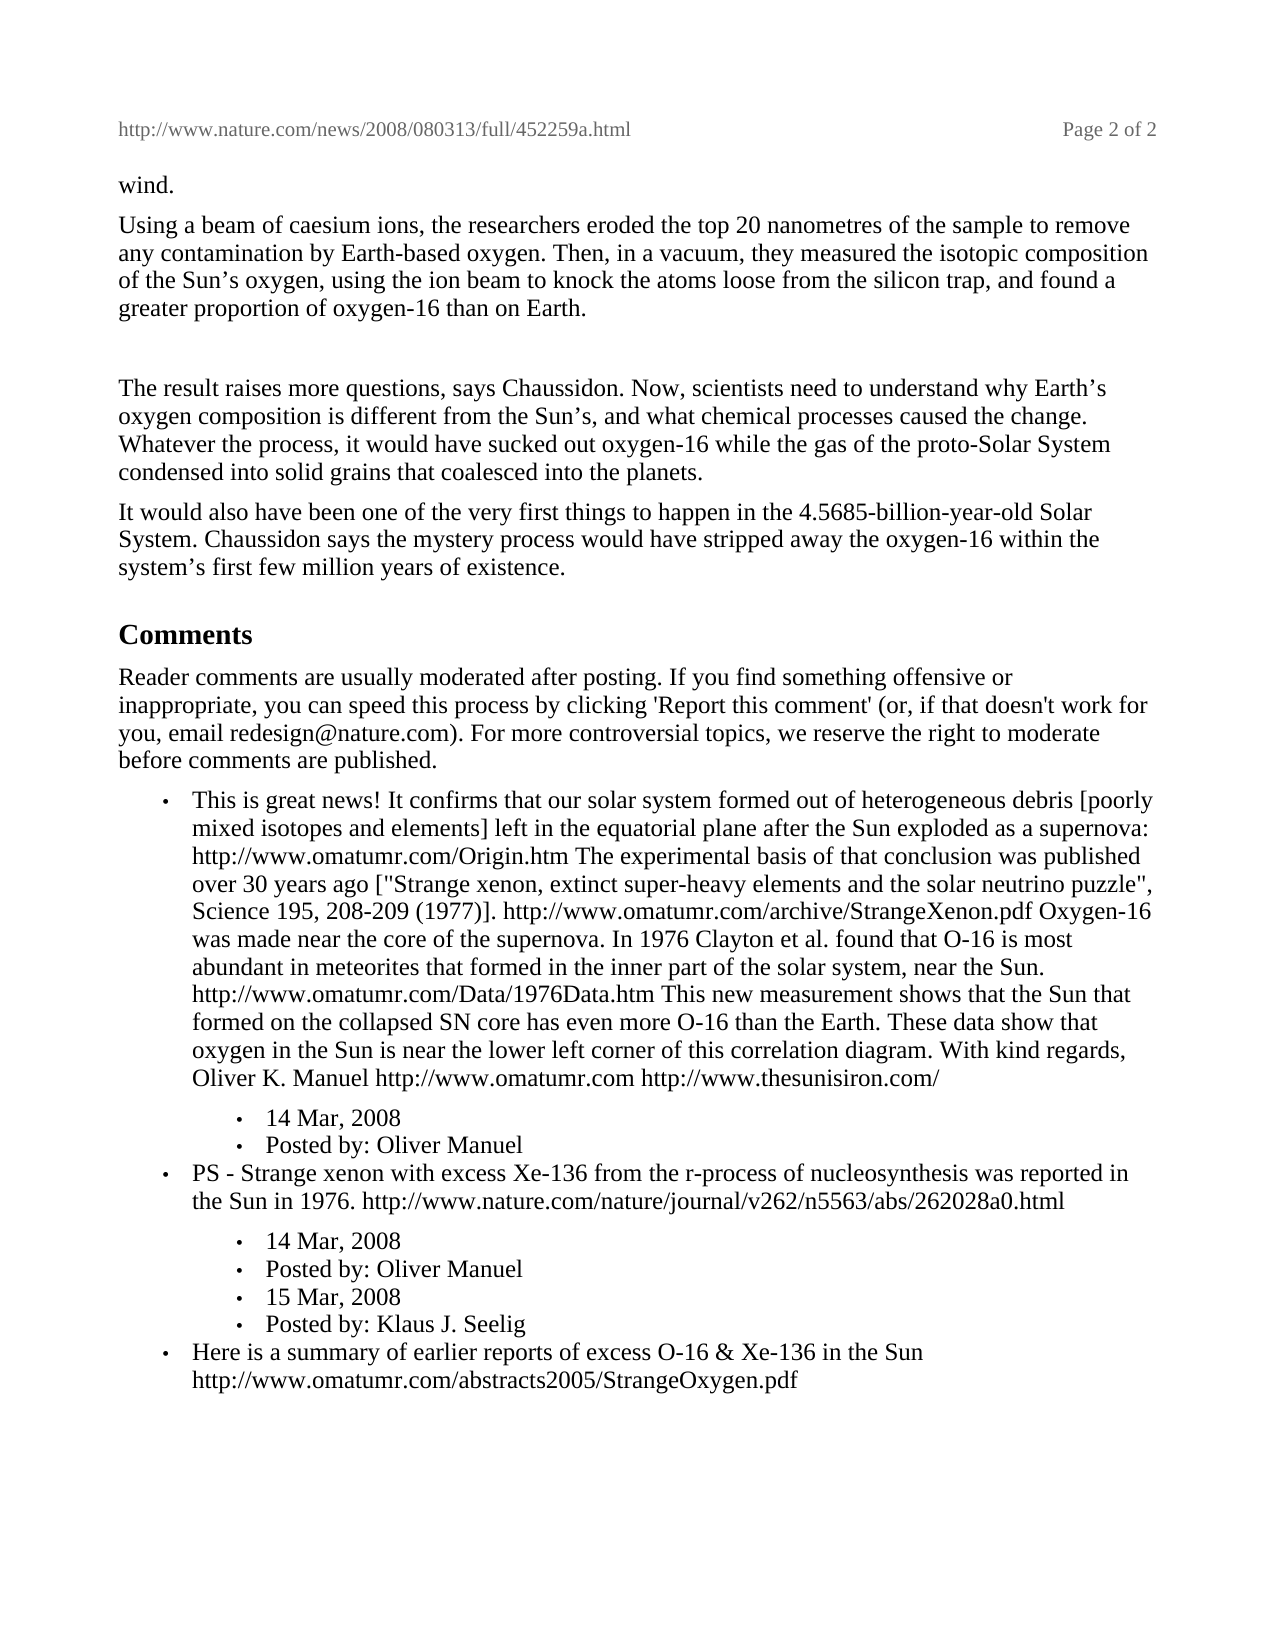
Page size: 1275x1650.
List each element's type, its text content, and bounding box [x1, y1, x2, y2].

text Reader comments are usually moderated after posting. If you find something offensive or inappropriate, you can speed this process by clicking 'Report this comment' (or, if that doesn't work for you, email redesign@nature.com). For more controversial topics, we reserve the right to moderate before comments are published. [118, 663, 1157, 774]
list Posted by: Oliver Manuel [236, 1255, 1157, 1283]
list Here is a summary of earlier reports of excess O-16 & Xe-136 in the Sun http://www.omatumr.com/abstracts2005/StrangeOxygen.pdf [162, 1338, 1157, 1393]
list 15 Mar, 2008 [236, 1283, 1157, 1310]
list 14 Mar, 2008 [236, 1104, 1157, 1132]
list Posted by: Oliver Manuel [236, 1132, 1157, 1159]
list PS - Strange xenon with excess Xe-136 from the r-process of nucleosynthesis was reported in the Sun in 1976. http://www.nature.com/nature/journal/v262/n5563/abs/262028a0.html [162, 1159, 1157, 1215]
text wind. [118, 171, 1157, 198]
list Posted by: Klaus J. Seelig [236, 1310, 1157, 1338]
text It would also have been one of the very first things to happen in the 4.5685-billion-year-old Solar System. Chaussidon says the mystery process would have stripped away the oxygen-16 within the system’s first few million years of existence. [118, 498, 1157, 581]
text The result raises more questions, says Chaussidon. Now, scientists need to understand why Earth’s oxygen composition is different from the Sun’s, and what chemical processes caused the change. Whatever the process, it would have sucked out oxygen-16 while the gas of the proto-Solar System condensed into solid grains that coalesced into the planets. [118, 374, 1157, 485]
list 14 Mar, 2008 [236, 1227, 1157, 1255]
text Using a beam of caesium ions, the researchers eroded the top 20 nanometres of the sample to remove any contamination by Earth-based oxygen. Then, in a vacuum, they measured the isotopic composition of the Sun’s oxygen, using the ion beam to knock the atoms loose from the silicon trap, and found a greater proportion of oxygen‑16 than on Earth. [118, 211, 1157, 322]
list This is great news! It confirms that our solar system formed out of heterogeneous debris [poorly mixed isotopes and elements] left in the equatorial plane after the Sun exploded as a supernova: http://www.omatumr.com/Origin.htm The experimental basis of that conclusion was published over 30 years ago ["Strange xenon, extinct super-heavy elements and the solar neutrino puzzle", Science 195, 208-209 (1977)]. http://www.omatumr.com/archive/StrangeXenon.pdf Oxygen-16 was made near the core of the supernova. In 1976 Clayton et al. found that O-16 is most abundant in meteorites that formed in the inner part of the solar system, near the Sun. http://www.omatumr.com/Data/1976Data.htm This new measurement shows that the Sun that formed on the collapsed SN core has even more O-16 than the Earth. These data show that oxygen in the Sun is near the lower left corner of this correlation diagram. With kind regards, Oliver K. Manuel http://www.omatumr.com http://www.thesunisiron.com/ [162, 787, 1157, 1091]
subtitle Comments [118, 618, 1157, 651]
